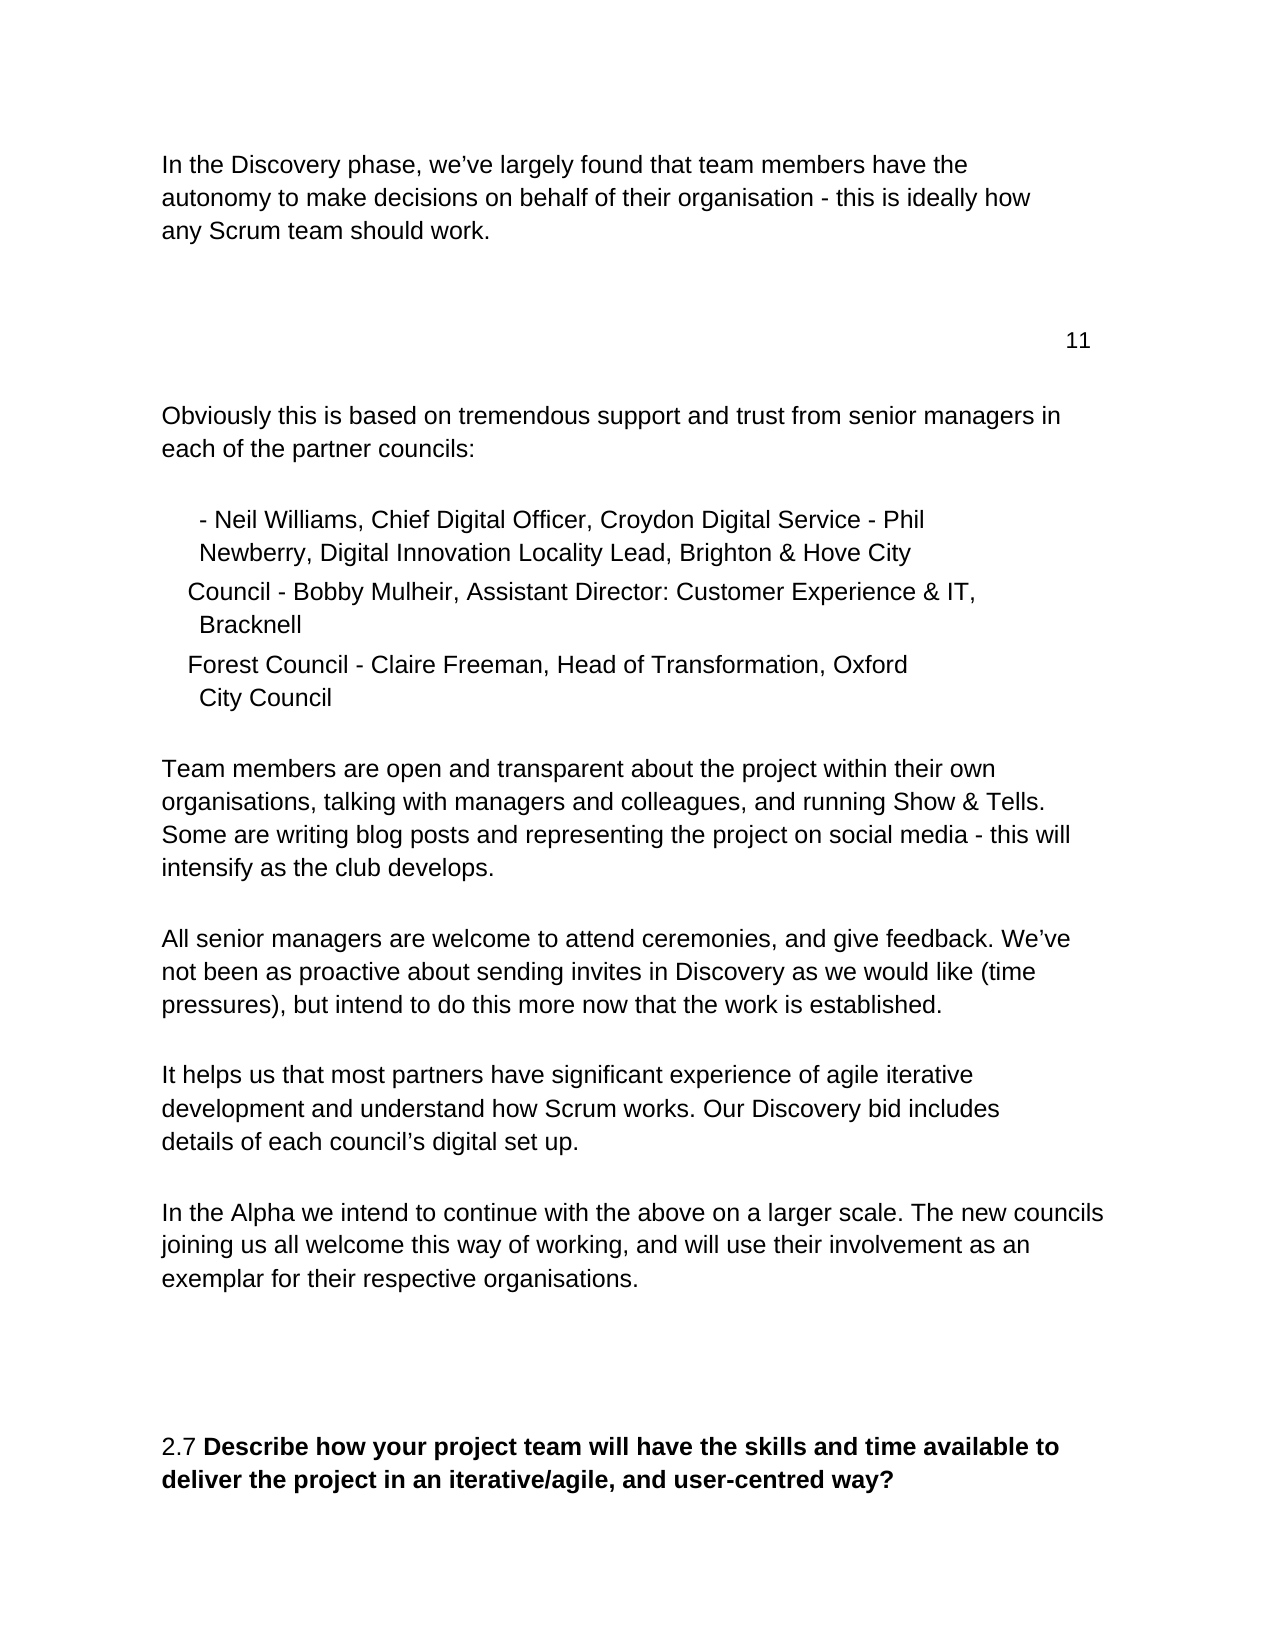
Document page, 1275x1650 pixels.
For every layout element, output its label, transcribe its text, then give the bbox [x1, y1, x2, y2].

text In the Alpha we intend to continue with the above on a larger scale. The new councils joining us all welcome this way of working, and will use their involvement as an exemplar for their respective organisations. [161, 1197, 1106, 1292]
text - Neil Williams, Chief Digital Officer, Croydon Digital Service - Phil Newberry, Digital Innovation Locality Lead, Brighton & Hove City [199, 504, 1038, 566]
text Team members are open and transparent about the project within their own organisations, talking with managers and colleagues, and running Show & Tells. Some are writing blog posts and representing the project on social media - this will intensify as the club develops. [161, 753, 1085, 881]
text In the Discovery phase, we’ve largely found that team members have the autonomy to make decisions on behalf of their organisation - this is ideally how any Scrum team should work. [161, 150, 1078, 245]
text All senior managers are welcome to attend ceremonies, and give feedback. We’ve not been as proactive about sending invites in Discovery as we would like (time pressures), but intend to do this more now that the work is established. [161, 923, 1112, 1018]
text 11 [1065, 327, 1125, 353]
text 2.7 Describe how your project team will have the skills and time available to deliver the project in an iterative/agile, and user-centred way? [161, 1432, 1096, 1494]
text Obviously this is based on tremendous support and trust from senior managers in each of the partner councils: [161, 401, 1107, 462]
text Council - Bobby Mulheir, Assistant Director: Customer Experience & IT, Bracknell [187, 577, 1069, 639]
text It helps us that most partners have significant experience of agile iterative development and understand how Scrum works. Our Discovery bid includes details of each council’s digital set up. [161, 1061, 1047, 1155]
text Forest Council - Claire Freeman, Head of Transformation, Oxford City Council [187, 649, 952, 711]
